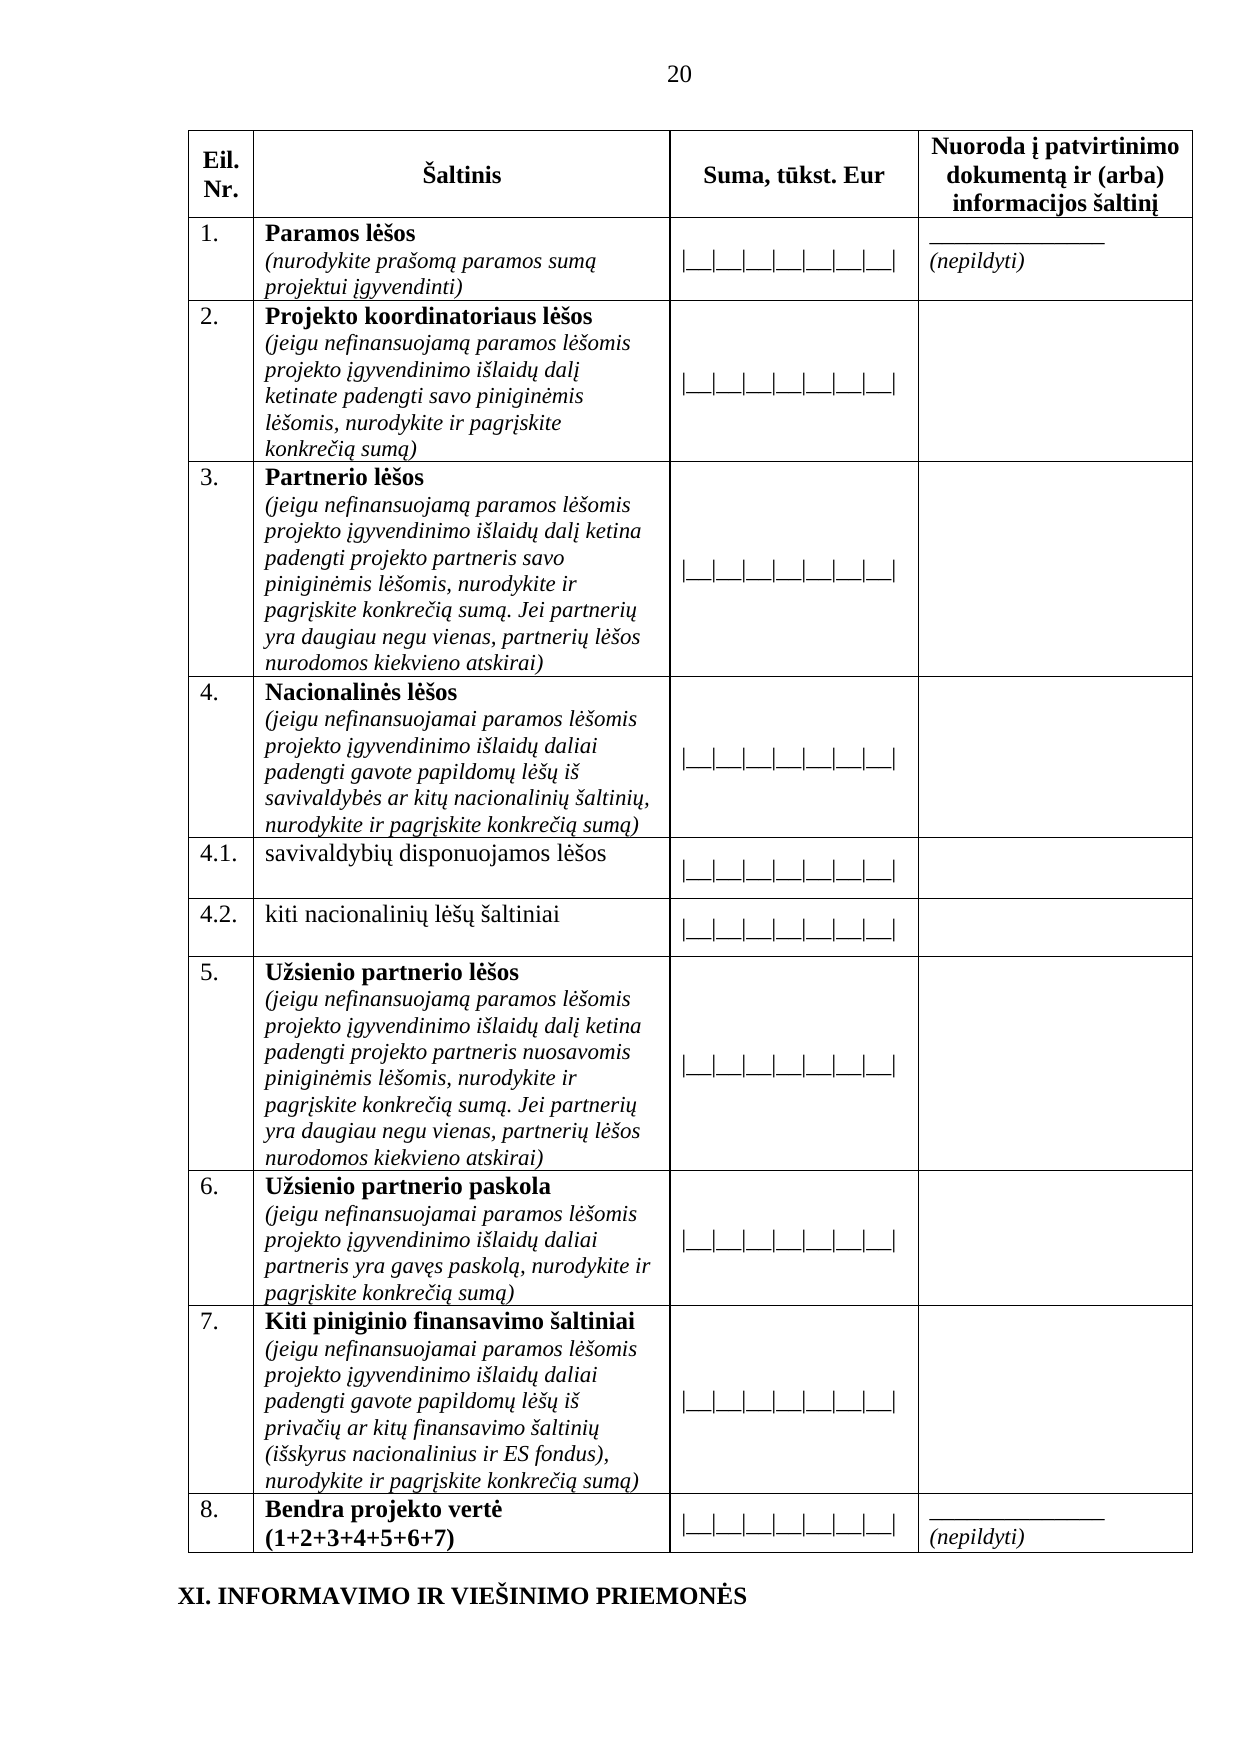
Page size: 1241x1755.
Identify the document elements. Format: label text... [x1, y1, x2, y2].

table_cell |__|__|__|__|__|__|__| [671, 677, 918, 837]
table_cell 1. [189, 218, 253, 300]
table_cell Užsienio partnerio paskola (jeigu nefinansuojamai paramos lėšomis projekto įgyvendinimo išlaidų daliai partneris yra gavęs paskolą, nurodykite ir pagrįskite konkrečią sumą) [254, 1171, 669, 1305]
table_cell |__|__|__|__|__|__|__| [671, 1306, 918, 1493]
table_cell 8. [189, 1494, 253, 1552]
table_cell kiti nacionalinių lėšų šaltiniai [254, 899, 669, 956]
table_cell 6. [189, 1171, 253, 1305]
text XI. INFORMAVIMO IR VIEŠINIMO PRIEMONĖS [177, 1581, 1181, 1610]
table_cell ______________ (nepildyti) [919, 1494, 1192, 1552]
table_cell [919, 957, 1192, 1170]
table_header Nuoroda į patvirtinimo dokumentą ir (arba) informacijos šaltinį [919, 131, 1192, 217]
table_cell 5. [189, 957, 253, 1170]
table_cell |__|__|__|__|__|__|__| [671, 957, 918, 1170]
table_cell [919, 677, 1192, 837]
table_cell Kiti piniginio finansavimo šaltiniai (jeigu nefinansuojamai paramos lėšomis projekto įgyvendinimo išlaidų daliai padengti gavote papildomų lėšų iš privačių ar kitų finansavimo šaltinių (išskyrus nacionalinius ir ES fondus), nurodykite ir pagrįskite konkrečią sumą) [254, 1306, 669, 1493]
table_cell [919, 462, 1192, 676]
table_cell Bendra projekto vertė (1+2+3+4+5+6+7) [254, 1494, 669, 1552]
table_cell Užsienio partnerio lėšos (jeigu nefinansuojamą paramos lėšomis projekto įgyvendinimo išlaidų dalį ketina padengti projekto partneris nuosavomis piniginėmis lėšomis, nurodykite ir pagrįskite konkrečią sumą. Jei partnerių yra daugiau negu vienas, partnerių lėšos nurodomos kiekvieno atskirai) [254, 957, 669, 1170]
table_cell |__|__|__|__|__|__|__| [671, 218, 918, 300]
table_cell [919, 301, 1192, 461]
table_header Suma, tūkst. Eur [671, 131, 918, 217]
table_cell 4. [189, 677, 253, 837]
table_cell Paramos lėšos (nurodykite prašomą paramos sumą projektui įgyvendinti) [254, 218, 669, 300]
table_cell |__|__|__|__|__|__|__| [671, 462, 918, 676]
table_header Eil. Nr. [189, 131, 253, 217]
table_cell [919, 838, 1192, 898]
table_cell |__|__|__|__|__|__|__| [671, 301, 918, 461]
table_cell 7. [189, 1306, 253, 1493]
table_cell |__|__|__|__|__|__|__| [671, 899, 918, 956]
table_cell |__|__|__|__|__|__|__| [671, 838, 918, 898]
table_cell [919, 1171, 1192, 1305]
table_header Šaltinis [254, 131, 669, 217]
table_cell Projekto koordinatoriaus lėšos (jeigu nefinansuojamą paramos lėšomis projekto įgyvendinimo išlaidų dalį ketinate padengti savo piniginėmis lėšomis, nurodykite ir pagrįskite konkrečią sumą) [254, 301, 669, 461]
table_cell 2. [189, 301, 253, 461]
table_cell [919, 899, 1192, 956]
table_cell [919, 1306, 1192, 1493]
table_cell Nacionalinės lėšos (jeigu nefinansuojamai paramos lėšomis projekto įgyvendinimo išlaidų daliai padengti gavote papildomų lėšų iš savivaldybės ar kitų nacionalinių šaltinių, nurodykite ir pagrįskite konkrečią sumą) [254, 677, 669, 837]
table_cell savivaldybių disponuojamos lėšos [254, 838, 669, 898]
table_cell |__|__|__|__|__|__|__| [671, 1494, 918, 1552]
table_cell |__|__|__|__|__|__|__| [671, 1171, 918, 1305]
table_cell ______________ (nepildyti) [919, 218, 1192, 300]
table_cell 4.1. [189, 838, 253, 898]
table_cell Partnerio lėšos (jeigu nefinansuojamą paramos lėšomis projekto įgyvendinimo išlaidų dalį ketina padengti projekto partneris savo piniginėmis lėšomis, nurodykite ir pagrįskite konkrečią sumą. Jei partnerių yra daugiau negu vienas, partnerių lėšos nurodomos kiekvieno atskirai) [254, 462, 669, 676]
table_cell 4.2. [189, 899, 253, 956]
table_cell 3. [189, 462, 253, 676]
